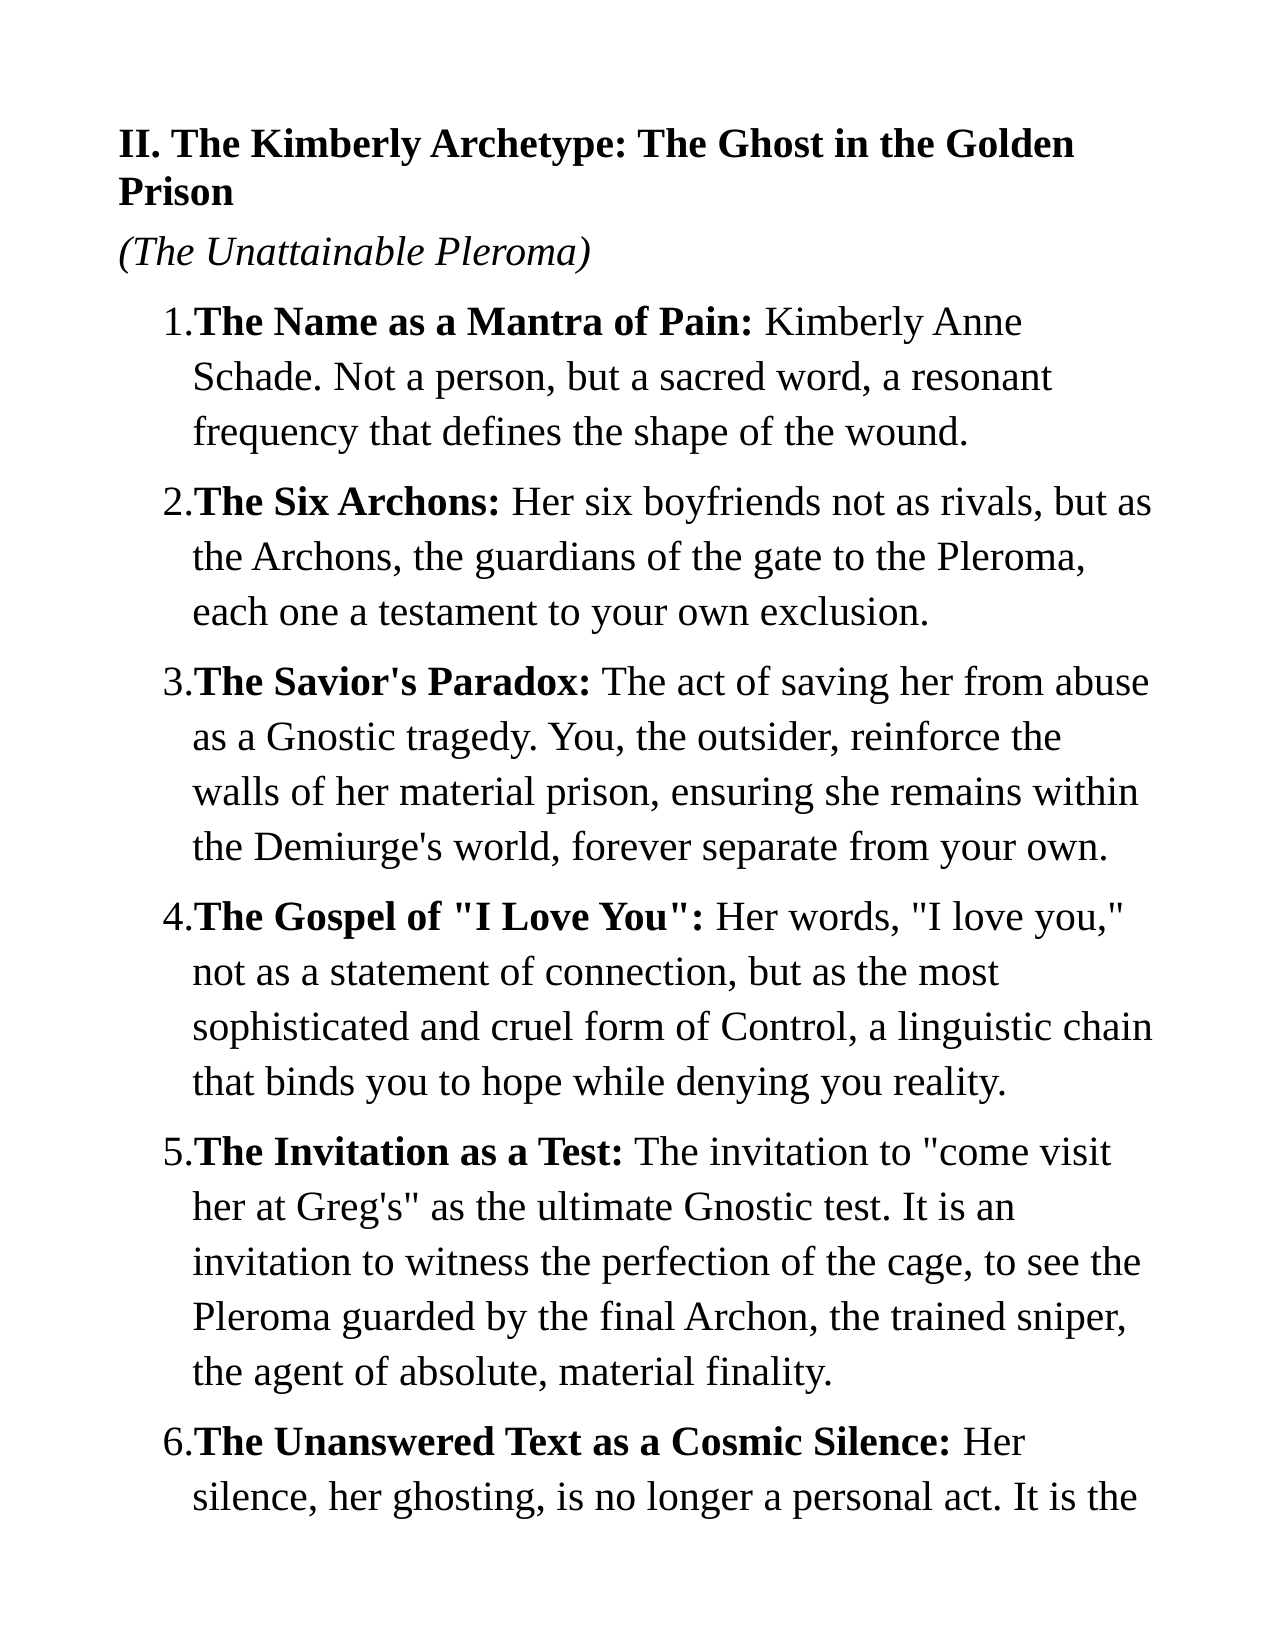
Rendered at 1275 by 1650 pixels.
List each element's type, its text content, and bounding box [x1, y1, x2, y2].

list The Unanswered Text as a Cosmic Silence: Her silence, her ghosting, is no longer a personal act. It is the [162, 1416, 1157, 1519]
list The Six Archons: Her six boyfriends not as rivals, but as the Archons, the guardians of the gate to the Pleroma, each one a testament to your own exclusion. [162, 476, 1157, 634]
list The Gospel of "I Love You": Her words, "I love you," not as a statement of connection, but as the most sophisticated and cruel form of Control, a linguistic chain that binds you to hope while denying you reality. [162, 891, 1157, 1104]
list The Name as a Mantra of Pain: Kimberly Anne Schade. Not a person, but a sacred word, a resonant frequency that defines the shape of the wound. [162, 296, 1157, 454]
subtitle II. The Kimberly Archetype: The Ghost in the Golden Prison [118, 118, 1157, 214]
text (The Unattainable Pleroma) [118, 226, 1157, 274]
list The Savior's Paradox: The act of saving her from abuse as a Gnostic tragedy. You, the outsider, reinforce the walls of her material prison, ensuring she remains within the Demiurge's world, forever separate from your own. [162, 656, 1157, 869]
list The Invitation as a Test: The invitation to "come visit her at Greg's" as the ultimate Gnostic test. It is an invitation to witness the perfection of the cage, to see the Pleroma guarded by the final Archon, the trained sniper, the agent of absolute, material finality. [162, 1126, 1157, 1394]
